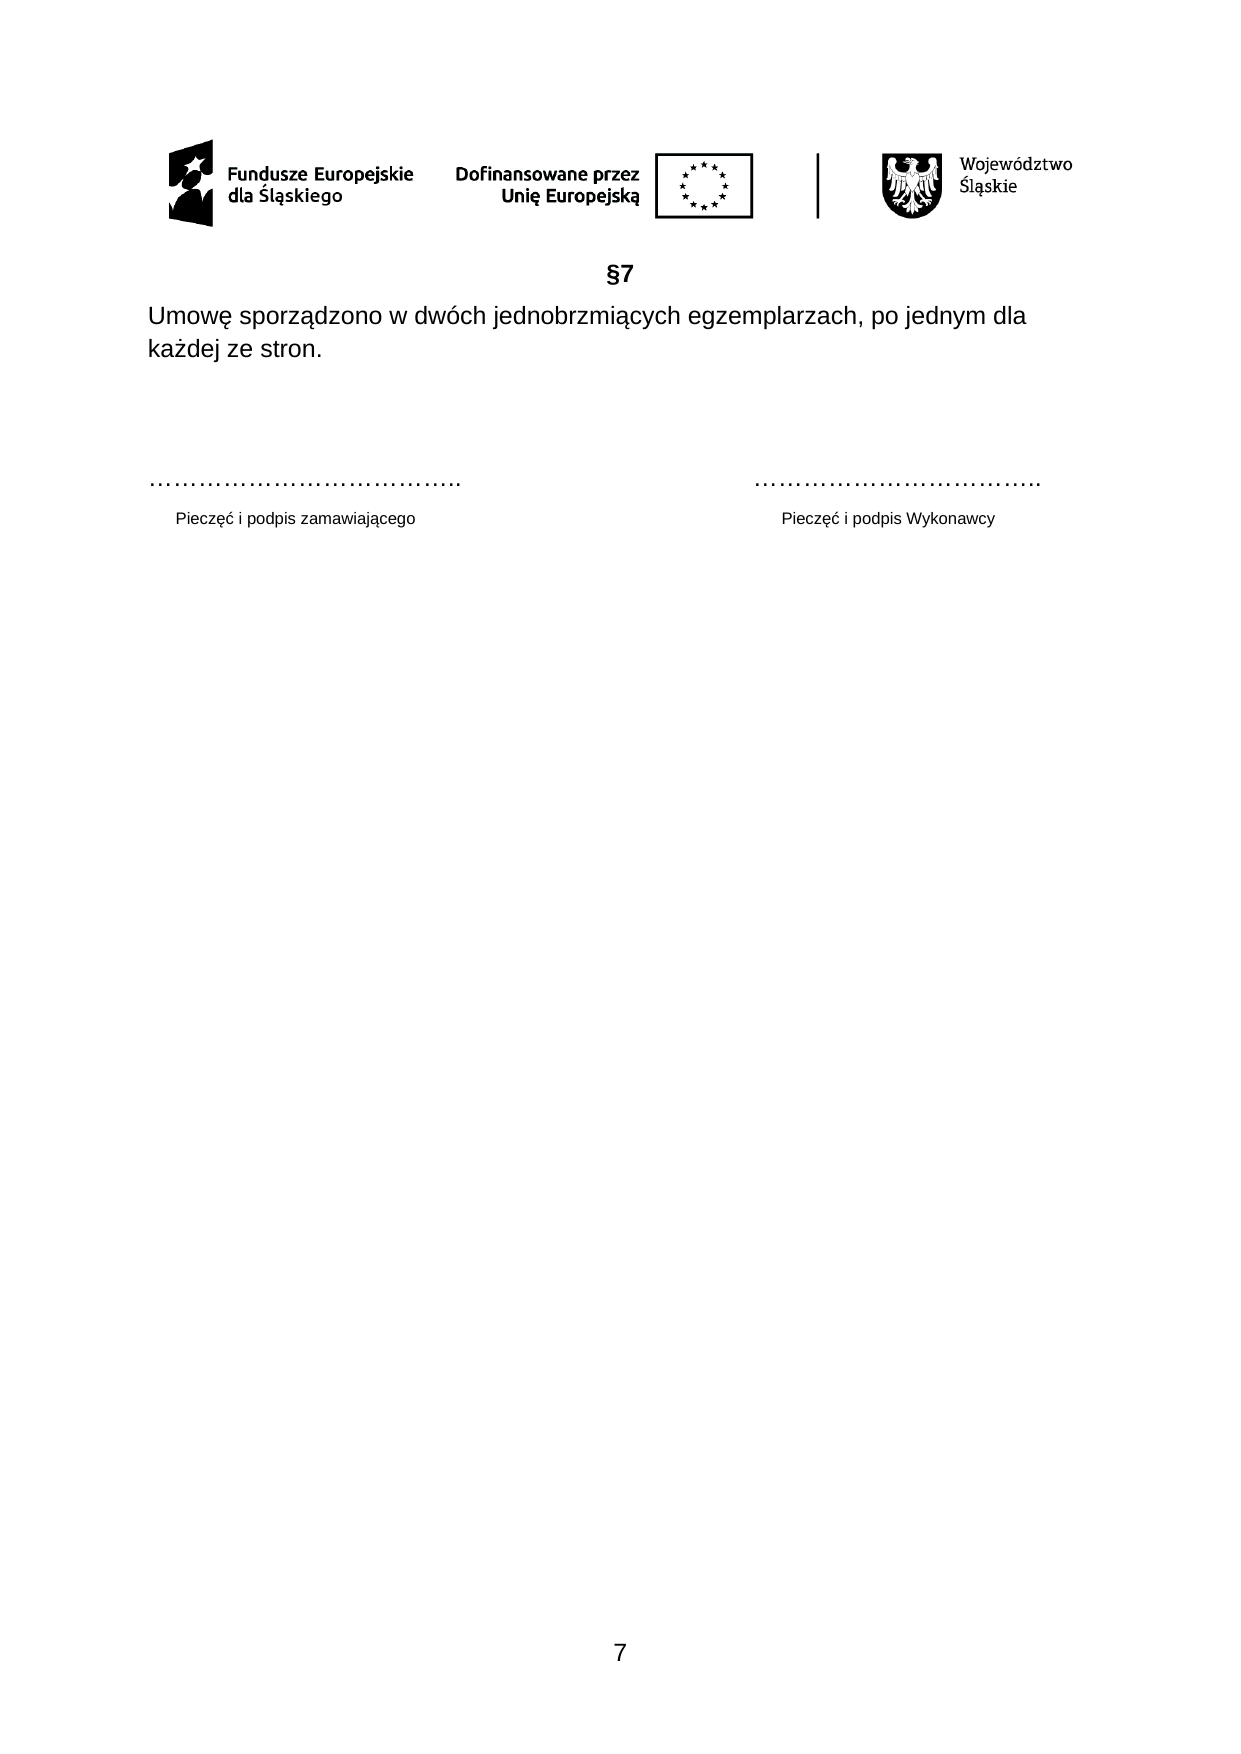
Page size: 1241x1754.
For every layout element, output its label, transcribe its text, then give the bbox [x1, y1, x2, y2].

text §7 [148, 259, 1092, 288]
text Pieczęć i podpis zamawiającego Pieczęć i podpis Wykonawcy [148, 509, 1092, 528]
text ……………………………….. …………………………….. [148, 463, 1092, 492]
picture [147, 118, 1093, 248]
text Umowę sporządzono w dwóch jednobrzmiących egzemplarzach, po jednym dla każdej ze stron. [148, 301, 1092, 362]
